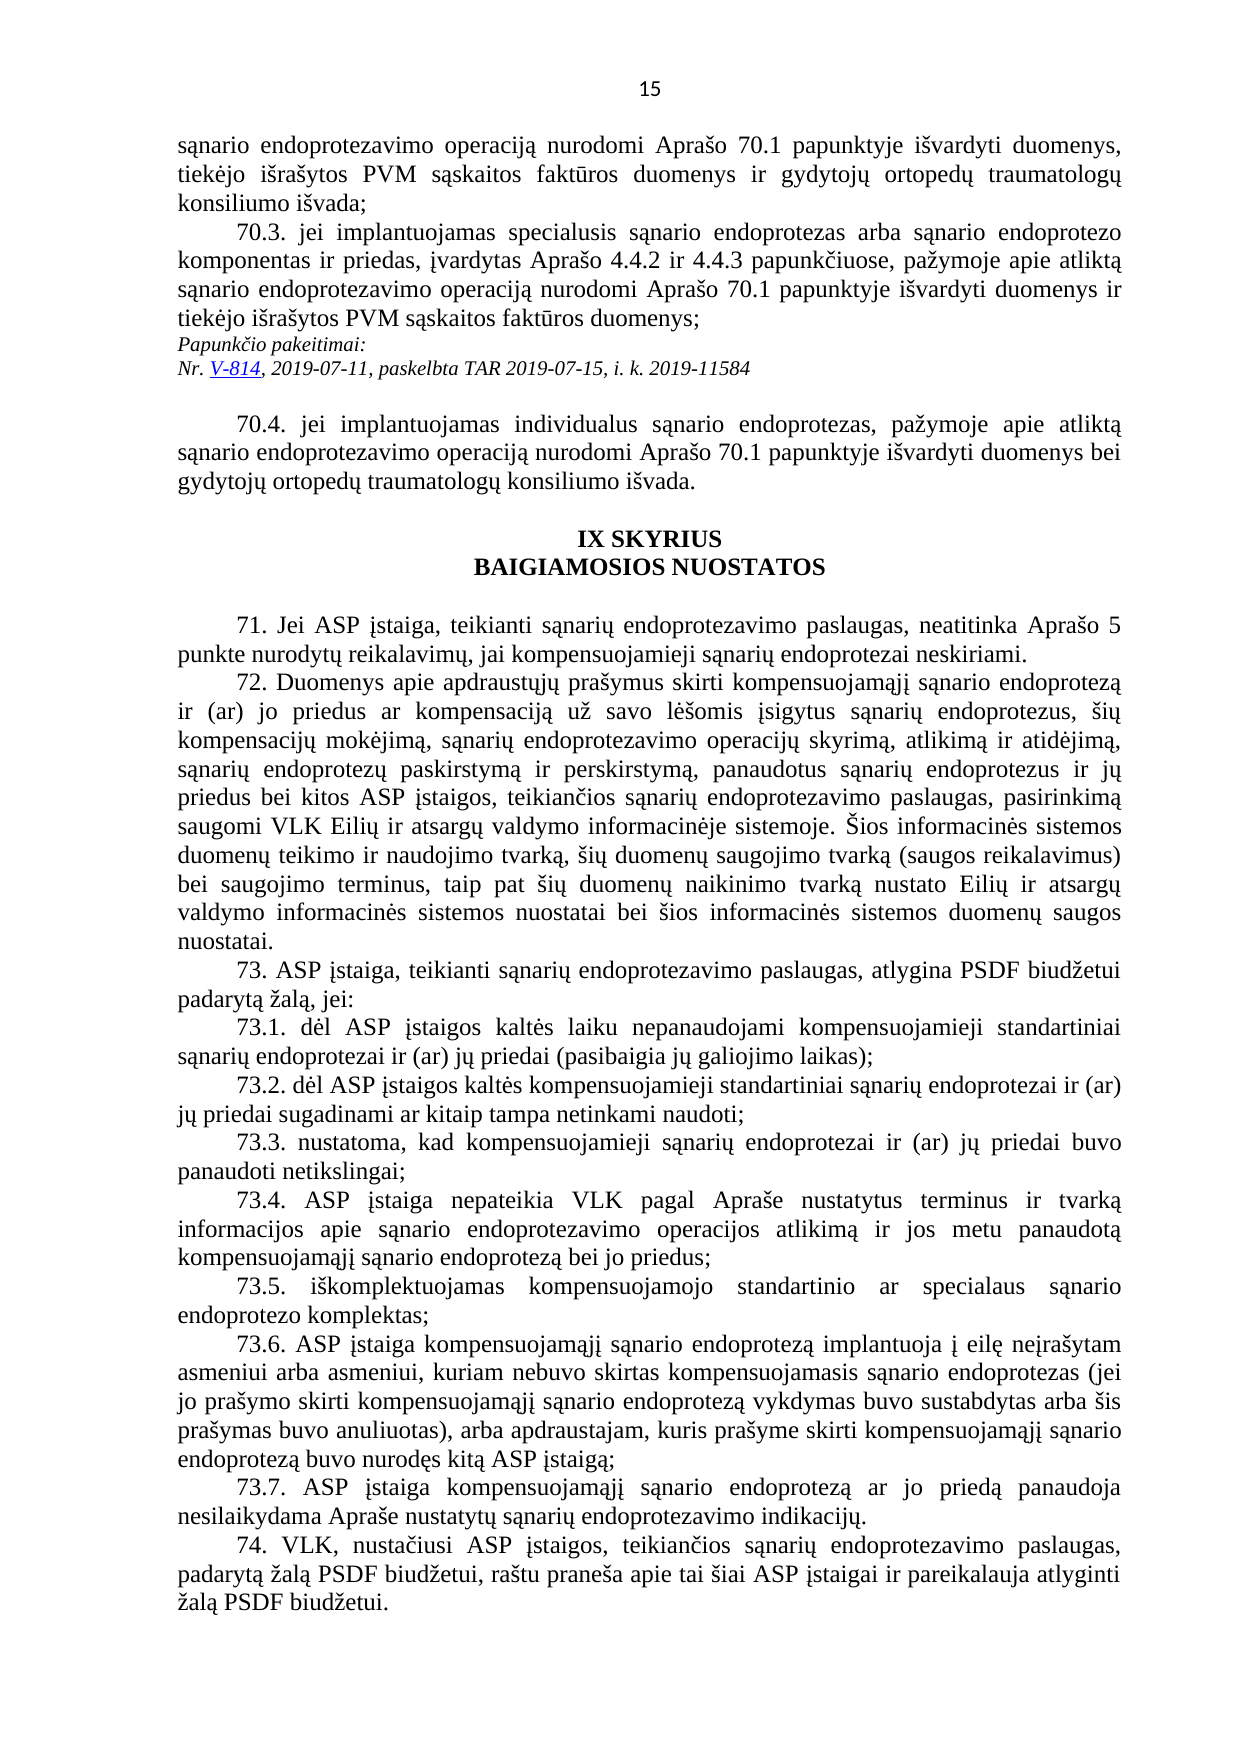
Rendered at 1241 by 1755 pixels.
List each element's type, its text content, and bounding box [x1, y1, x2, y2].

text 73.3. nustatoma, kad kompensuojamieji sąnarių endoprotezai ir (ar) jų priedai buvo panaudoti netikslingai; [177, 1127, 1122, 1185]
text Nr. V-814, 2019-07-11, paskelbta TAR 2019-07-15, i. k. 2019-11584 [177, 356, 1122, 380]
text 73.4. ASP įstaiga nepateikia VLK pagal Apraše nustatytus terminus ir tvarką informacijos apie sąnario endoprotezavimo operacijos atlikimą ir jos metu panaudotą kompensuojamąjį sąnario endoprotezą bei jo priedus; [177, 1185, 1122, 1271]
text BAIGIAMOSIOS NUOSTATOS [177, 552, 1122, 581]
text 73.7. ASP įstaiga kompensuojamąjį sąnario endoprotezą ar jo priedą panaudoja nesilaikydama Apraše nustatytų sąnarių endoprotezavimo indikacijų. [177, 1472, 1122, 1530]
text 70.3. jei implantuojamas specialusis sąnario endoprotezas arba sąnario endoprotezo komponentas ir priedas, įvardytas Aprašo 4.4.2 ir 4.4.3 papunkčiuose, pažymoje apie atliktą sąnario endoprotezavimo operaciją nurodomi Aprašo 70.1 papunktyje išvardyti duomenys ir tiekėjo išrašytos PVM sąskaitos faktūros duomenys; [177, 217, 1122, 332]
text 73.5. iškomplektuojamas kompensuojamojo standartinio ar specialaus sąnario endoprotezo komplektas; [177, 1271, 1122, 1329]
text 73. ASP įstaiga, teikianti sąnarių endoprotezavimo paslaugas, atlygina PSDF biudžetui padarytą žalą, jei: [177, 955, 1122, 1012]
text 73.2. dėl ASP įstaigos kaltės kompensuojamieji standartiniai sąnarių endoprotezai ir (ar) jų priedai sugadinami ar kitaip tampa netinkami naudoti; [177, 1070, 1122, 1127]
text 72. Duomenys apie apdraustųjų prašymus skirti kompensuojamąjį sąnario endoprotezą ir (ar) jo priedus ar kompensaciją už savo lėšomis įsigytus sąnarių endoprotezus, šių kompensacijų mokėjimą, sąnarių endoprotezavimo operacijų skyrimą, atlikimą ir atidėjimą, sąnarių endoprotezų paskirstymą ir perskirstymą, panaudotus sąnarių endoprotezus ir jų priedus bei kitos ASP įstaigos, teikiančios sąnarių endoprotezavimo paslaugas, pasirinkimą saugomi VLK Eilių ir atsargų valdymo informacinėje sistemoje. Šios informacinės sistemos duomenų teikimo ir naudojimo tvarką, šių duomenų saugojimo tvarką (saugos reikalavimus) bei saugojimo terminus, taip pat šių duomenų naikinimo tvarką nustato Eilių ir atsargų valdymo informacinės sistemos nuostatai bei šios informacinės sistemos duomenų saugos nuostatai. [177, 667, 1122, 955]
text IX SKYRIUS [177, 524, 1122, 552]
text 73.6. ASP įstaiga kompensuojamąjį sąnario endoprotezą implantuoja į eilę neįrašytam asmeniui arba asmeniui, kuriam nebuvo skirtas kompensuojamasis sąnario endoprotezas (jei jo prašymo skirti kompensuojamąjį sąnario endoprotezą vykdymas buvo sustabdytas arba šis prašymas buvo anuliuotas), arba apdraustajam, kuris prašyme skirti kompensuojamąjį sąnario endoprotezą buvo nurodęs kitą ASP įstaigą; [177, 1329, 1122, 1472]
text sąnario endoprotezavimo operaciją nurodomi Aprašo 70.1 papunktyje išvardyti duomenys, tiekėjo išrašytos PVM sąskaitos faktūros duomenys ir gydytojų ortopedų traumatologų konsiliumo išvada; [177, 131, 1122, 217]
text 70.4. jei implantuojamas individualus sąnario endoprotezas, pažymoje apie atliktą sąnario endoprotezavimo operaciją nurodomi Aprašo 70.1 papunktyje išvardyti duomenys bei gydytojų ortopedų traumatologų konsiliumo išvada. [177, 409, 1122, 495]
text Papunkčio pakeitimai: [177, 332, 1122, 356]
text 74. VLK, nustačiusi ASP įstaigos, teikiančios sąnarių endoprotezavimo paslaugas, padarytą žalą PSDF biudžetui, raštu praneša apie tai šiai ASP įstaigai ir pareikalauja atlyginti žalą PSDF biudžetui. [177, 1530, 1122, 1616]
text 73.1. dėl ASP įstaigos kaltės laiku nepanaudojami kompensuojamieji standartiniai sąnarių endoprotezai ir (ar) jų priedai (pasibaigia jų galiojimo laikas); [177, 1012, 1122, 1070]
text 71. Jei ASP įstaiga, teikianti sąnarių endoprotezavimo paslaugas, neatitinka Aprašo 5 punkte nurodytų reikalavimų, jai kompensuojamieji sąnarių endoprotezai neskiriami. [177, 610, 1122, 667]
